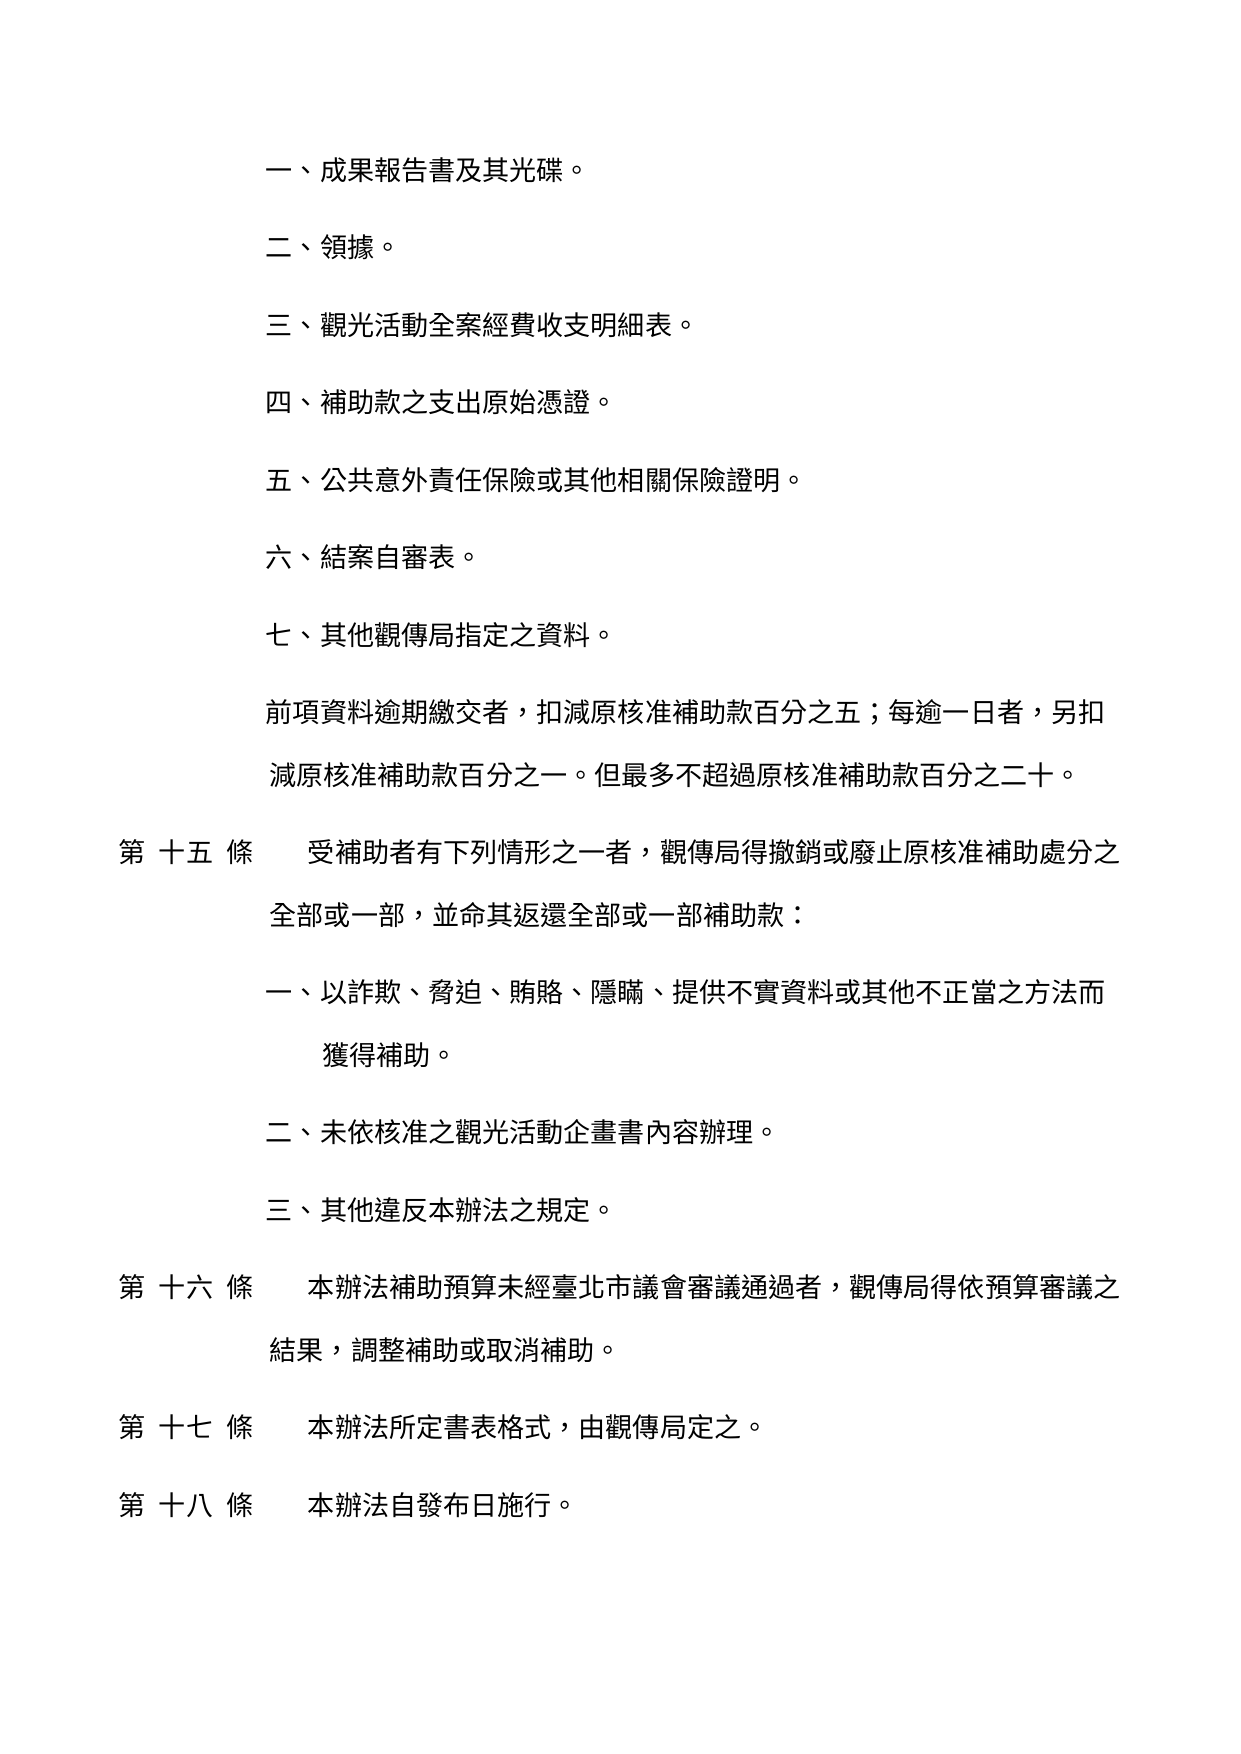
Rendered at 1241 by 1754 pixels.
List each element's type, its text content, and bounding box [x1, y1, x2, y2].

text 一、成果報告書及其光碟。 [266, 127, 1122, 189]
text 第 十七 條 本辦法所定書表格式，由觀傳局定之。 [118, 1384, 1122, 1447]
text 五、公共意外責任保險或其他相關保險證明。 [266, 437, 1122, 499]
text 第 十五 條 受補助者有下列情形之一者，觀傳局得撤銷或廢止原核准補助處分之全部或一部，並命其返還全部或一部補助款： [118, 809, 1122, 934]
text 前項資料逾期繳交者，扣減原核准補助款百分之五；每逾一日者，另扣減原核准補助款百分之一。但最多不超過原核准補助款百分之二十。 [266, 669, 1122, 794]
text 第 十六 條 本辦法補助預算未經臺北市議會審議通過者，觀傳局得依預算審議之結果，調整補助或取消補助。 [118, 1244, 1122, 1369]
text 一、以詐欺、脅迫、賄賂、隱瞞、提供不實資料或其他不正當之方法而獲得補助。 [266, 949, 1122, 1074]
text 二、未依核准之觀光活動企畫書內容辦理。 [266, 1089, 1122, 1152]
text 二、領據。 [266, 204, 1122, 267]
text 四、補助款之支出原始憑證。 [266, 359, 1122, 422]
text 三、其他違反本辦法之規定。 [266, 1167, 1122, 1229]
text 七、其他觀傳局指定之資料。 [266, 592, 1122, 654]
text 第 十八 條 本辦法自發布日施行。 [118, 1462, 1122, 1524]
text 六、結案自審表。 [266, 514, 1122, 577]
text 三、觀光活動全案經費收支明細表。 [266, 282, 1122, 344]
